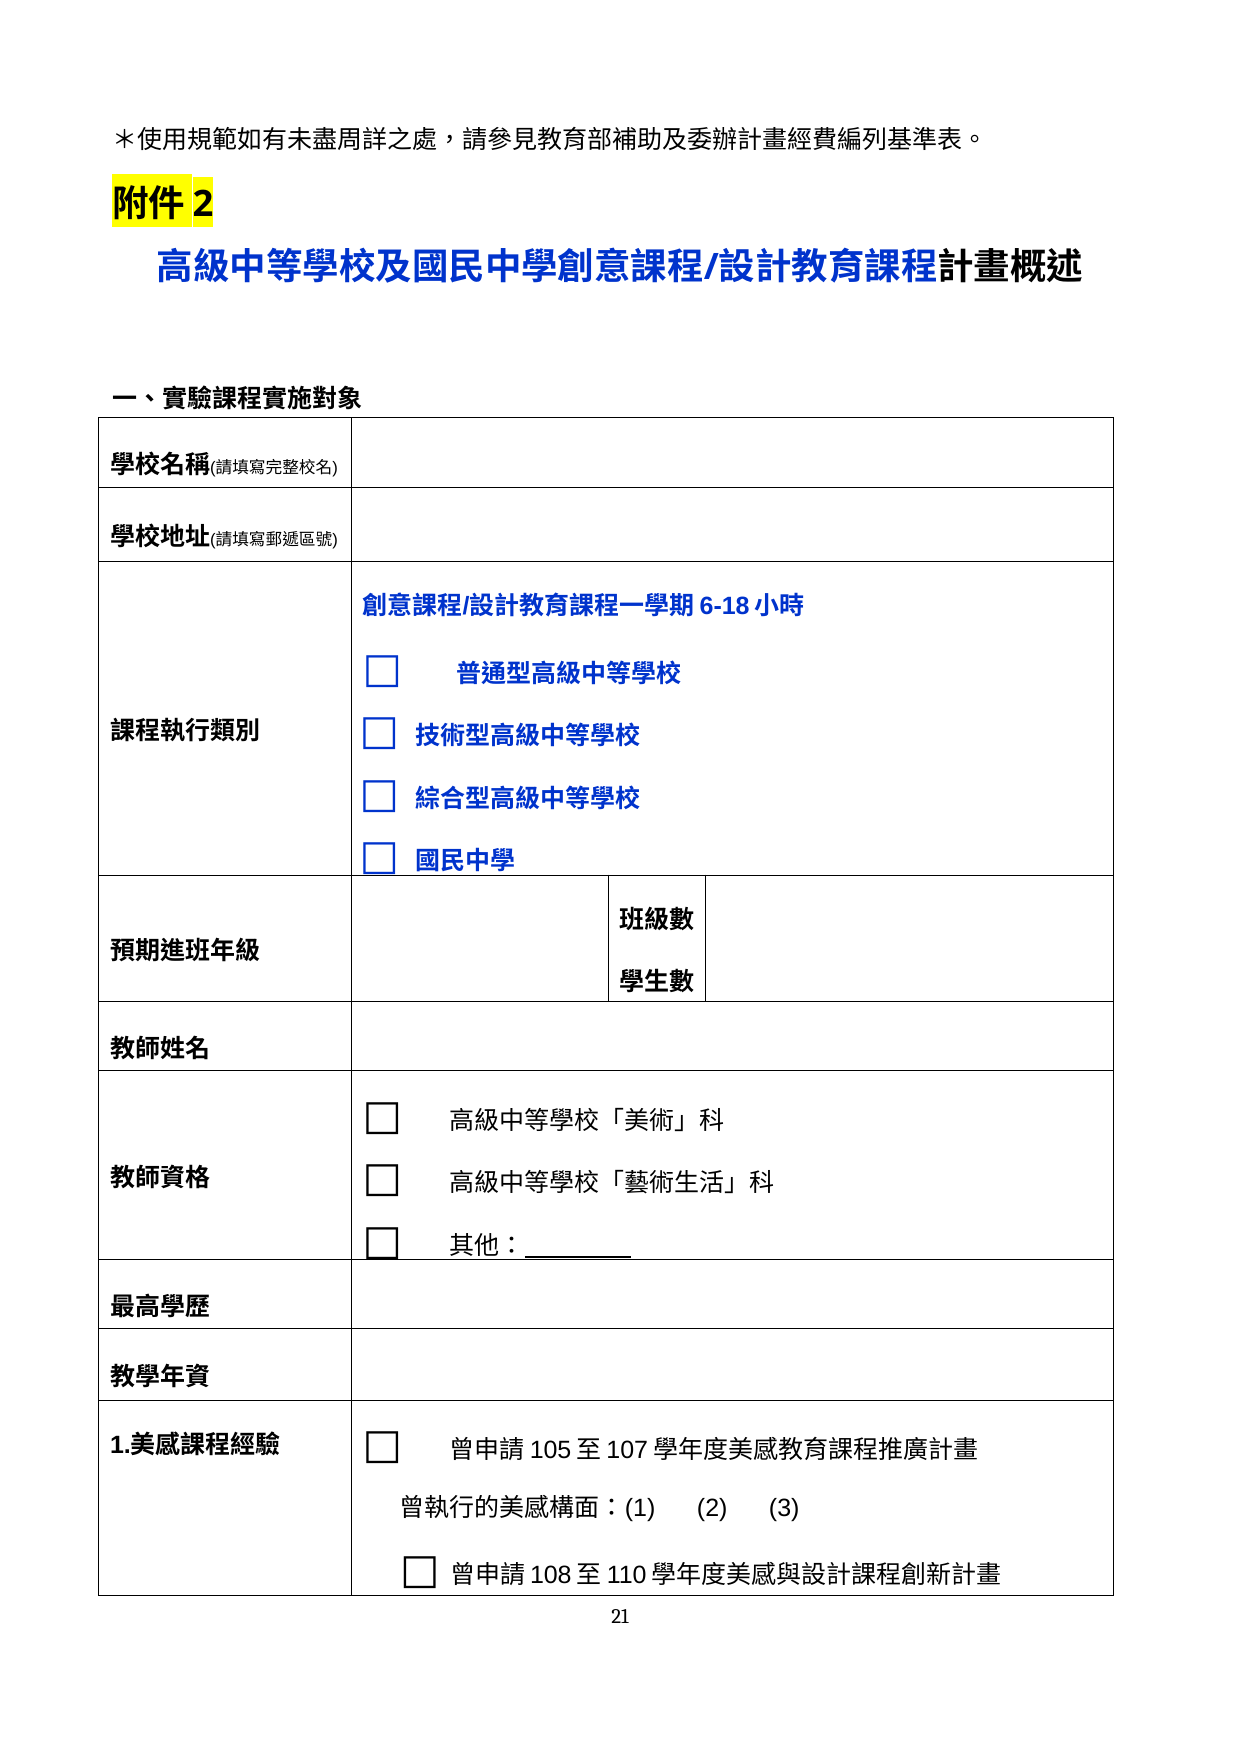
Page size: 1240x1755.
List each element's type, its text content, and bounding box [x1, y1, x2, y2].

table_cell 教師資格 [99, 1071, 351, 1259]
table_cell [352, 1002, 1113, 1070]
table_cell 1.美感課程經驗 [99, 1401, 351, 1595]
table_cell 課程執行類別 [99, 562, 351, 874]
table_cell [706, 876, 1113, 1001]
table_cell 班級數 學生數 [609, 876, 705, 1001]
table_cell [352, 488, 1113, 561]
text 一、實驗課程實施對象 [112, 355, 1127, 417]
table_cell [352, 876, 608, 1001]
table_header [352, 418, 1113, 487]
table_header 學校名稱(請填寫完整校名) [99, 418, 351, 487]
table_cell [352, 1329, 1113, 1400]
text 高級中等學校及國民中學創意課程/設計教育課程計畫概述 [112, 246, 1127, 288]
table_cell 曾申請105至107學年度美感教育課程推廣計畫 曾執行的美感構面：(1) (2) (3) 曾申請108至110學年度美感與設計課程創新計畫 [352, 1401, 1113, 1595]
table_cell 學校地址(請填寫郵遞區號) [99, 488, 351, 561]
table_cell 創意課程/設計教育課程一學期6-18小時 普通型高級中等學校 技術型高級中等學校 綜合型高級中等學校 國民中學 [352, 562, 1113, 874]
text 附件2 [112, 159, 1127, 221]
table_cell 教師姓名 [99, 1002, 351, 1070]
table_cell 教學年資 [99, 1329, 351, 1400]
table_cell 高級中等學校「美術」科 高級中等學校「藝術生活」科 其他： [352, 1071, 1113, 1259]
table_cell [352, 1260, 1113, 1327]
text ＊使用規範如有未盡周詳之處，請參見教育部補助及委辦計畫經費編列基準表。 [112, 96, 1127, 159]
table_cell 預期進班年級 [99, 876, 351, 1001]
table_cell 最高學歷 [99, 1260, 351, 1327]
